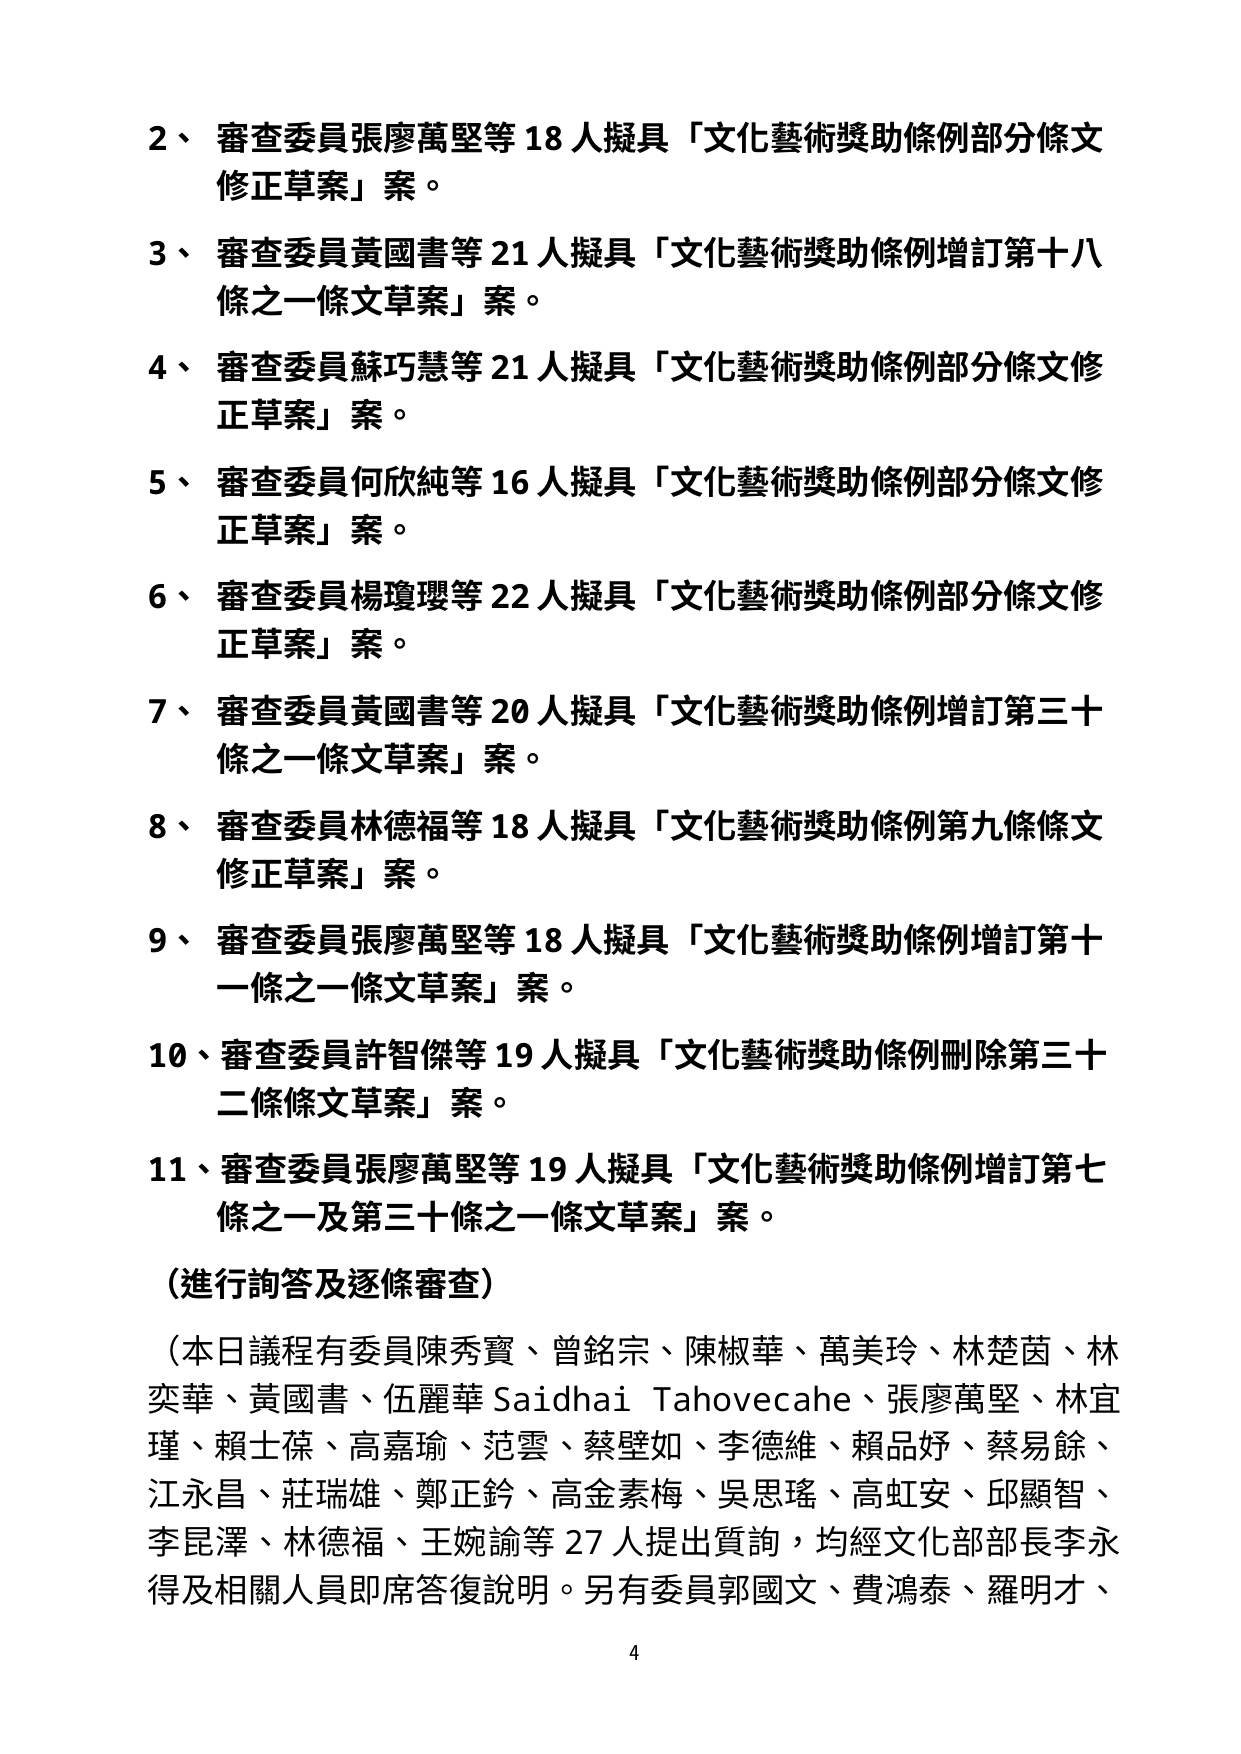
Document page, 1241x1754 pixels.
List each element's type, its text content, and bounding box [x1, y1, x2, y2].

list 審查委員張廖萬堅等19人擬具「文化藝術獎助條例增訂第七條之一及第三十條之一條文草案」案。 [147, 1143, 1122, 1239]
list 審查委員何欣純等16人擬具「文化藝術獎助條例部分條文修正草案」案。 [147, 456, 1122, 552]
text （本日議程有委員陳秀寳、曾銘宗、陳椒華、萬美玲、林楚茵、林奕華、黃國書、伍麗華Saidhai Tahovecahe、張廖萬堅、林宜瑾、賴士葆、高嘉瑜、范雲、蔡壁如、李德維、賴品妤、蔡易餘、江永昌、莊瑞雄、鄭正鈐、高金素梅、吳思瑤、高虹安、邱顯智、李昆澤、林德福、王婉諭等27人提出質詢，均經文化部部長李永得及相關人員即席答復說明。另有委員郭國文、費鴻泰、羅明才、 [147, 1325, 1122, 1612]
text （進行詢答及逐條審查） [147, 1258, 1122, 1306]
list 審查委員蘇巧慧等21人擬具「文化藝術獎助條例部分條文修正草案」案。 [147, 341, 1122, 437]
list 審查委員黃國書等20人擬具「文化藝術獎助條例增訂第三十條之一條文草案」案。 [147, 685, 1122, 781]
list 審查委員黃國書等21人擬具「文化藝術獎助條例增訂第十八條之一條文草案」案。 [147, 227, 1122, 323]
list 審查委員林德福等18人擬具「文化藝術獎助條例第九條條文修正草案」案。 [147, 800, 1122, 896]
list 審查委員許智傑等19人擬具「文化藝術獎助條例刪除第三十二條條文草案」案。 [147, 1029, 1122, 1125]
list 審查委員楊瓊瓔等22人擬具「文化藝術獎助條例部分條文修正草案」案。 [147, 571, 1122, 666]
list 審查委員張廖萬堅等18人擬具「文化藝術獎助條例部分條文修正草案」案。 [147, 112, 1122, 208]
list 審查委員張廖萬堅等18人擬具「文化藝術獎助條例增訂第十一條之一條文草案」案。 [147, 914, 1122, 1010]
